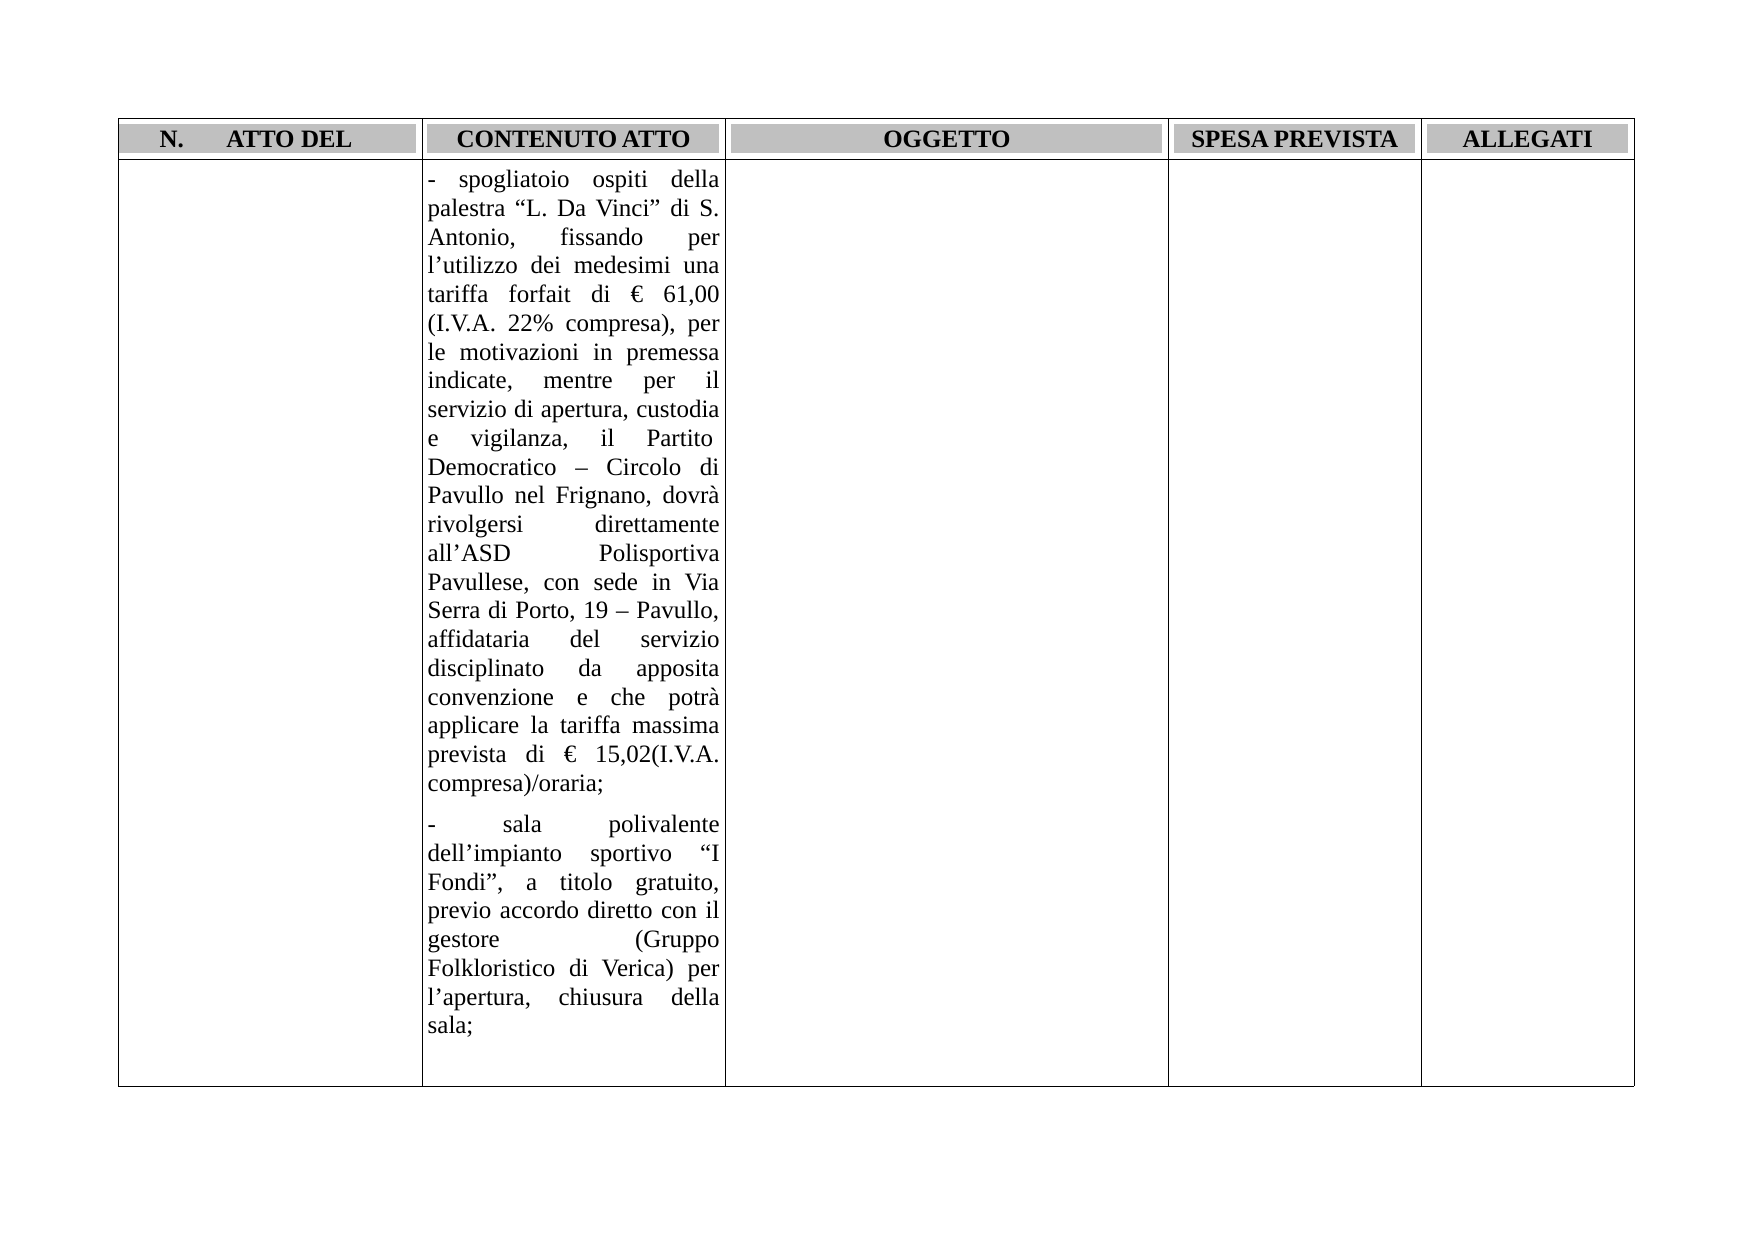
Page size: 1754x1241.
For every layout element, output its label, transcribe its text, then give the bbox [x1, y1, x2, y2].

table_header N. ATTO DEL [119, 119, 422, 158]
table_cell [726, 160, 1168, 1086]
table_cell - spogliatoio ospiti della palestra “L. Da Vinci” di S. Antonio, fissando per l’utilizzo dei medesimi una tariffa forfait di € 61,00 (I.V.A. 22% compresa), per le motivazioni in premessa indicate, mentre per il servizio di apertura, custodia e vigilanza, il Partito Democratico – Circolo di Pavullo nel Frignano, dovrà rivolgersi direttamente all’ASD Polisportiva Pavullese, con sede in Via Serra di Porto, 19 – Pavullo, affidataria del servizio disciplinato da apposita convenzione e che potrà applicare la tariffa massima prevista di € 15,02(I.V.A. compresa)/oraria; - sala polivalente dell’impianto sportivo “I Fondi”, a titolo gratuito, previo accordo diretto con il gestore (Gruppo Folkloristico di Verica) per l’apertura, chiusura della sala; [423, 160, 725, 1086]
table_header OGGETTO [726, 119, 1168, 158]
table_header ALLEGATI [1422, 119, 1634, 158]
table_cell [1422, 160, 1634, 1086]
table_header CONTENUTO ATTO [423, 119, 725, 158]
table_header SPESA PREVISTA [1169, 119, 1421, 158]
table_cell [1169, 160, 1421, 1086]
table_cell [119, 160, 422, 1086]
